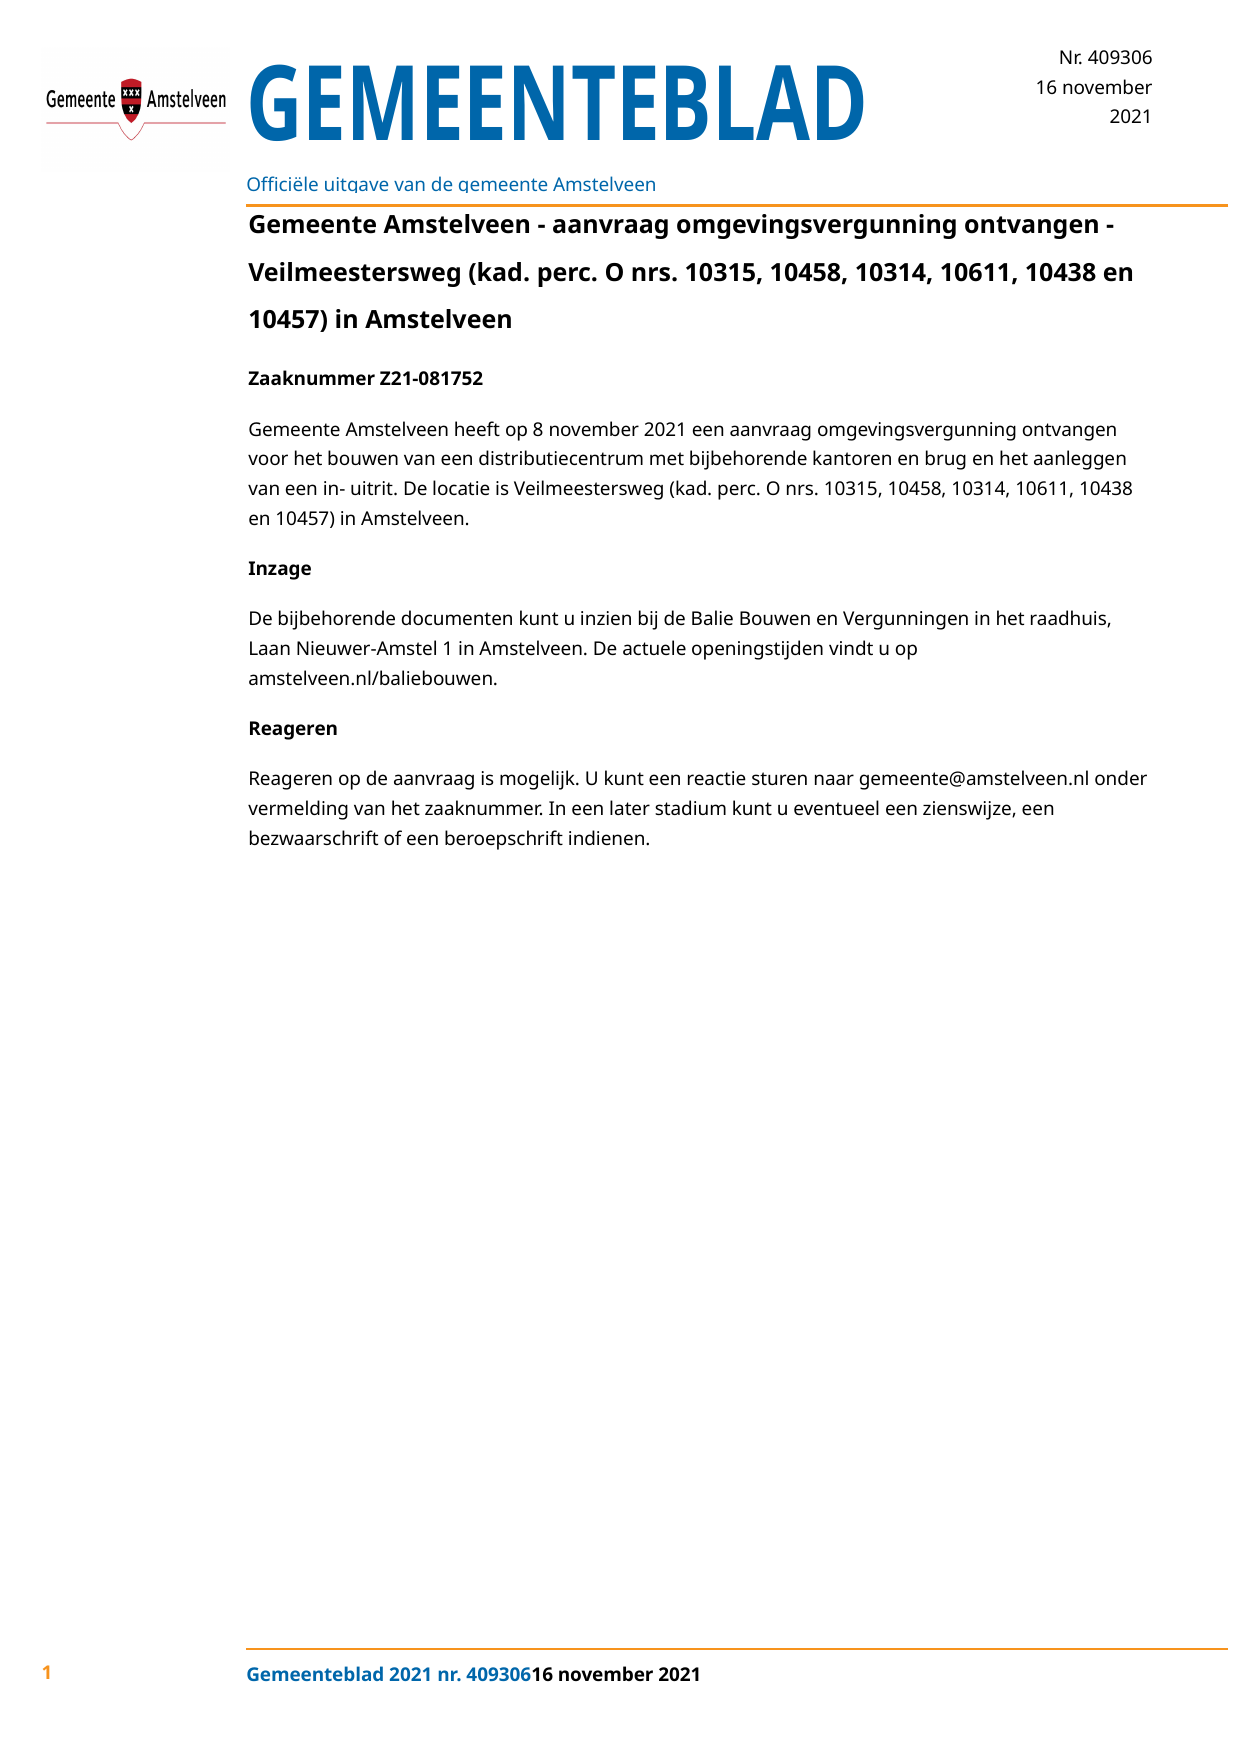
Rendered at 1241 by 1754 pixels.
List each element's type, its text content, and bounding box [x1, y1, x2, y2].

text Reageren op de aanvraag is mogelijk. U kunt een reactie sturen naar gemeente@amstelveen.nl onder vermelding van het zaaknummer. In een later stadium kunt u eventueel een zienswijze, een bezwaarschrift of een beroepschrift indienen. [248, 766, 1152, 850]
text Zaaknummer Z21-081752 [248, 366, 1152, 391]
text Reageren [248, 715, 1152, 741]
picture [41, 47, 231, 172]
text Gemeente Amstelveen heeft op 8 november 2021 een aanvraag omgevingsvergunning ontvangen voor het bouwen van een distributiecentrum met bijbehorende kantoren en brug en het aanleggen van een in- uitrit. De locatie is Veilmeestersweg (kad. perc. O nrs. 10315, 10458, 10314, 10611, 10438 en 10457) in Amstelveen. [248, 416, 1152, 530]
text Gemeente Amstelveen - aanvraag omgevingsvergunning ontvangen - Veilmeestersweg (kad. perc. O nrs. 10315, 10458, 10314, 10611, 10438 en 10457) in Amstelveen [248, 207, 1152, 336]
text Inzage [248, 555, 1152, 581]
text De bijbehorende documenten kunt u inzien bij de Balie Bouwen en Vergunningen in het raadhuis, Laan Nieuwer-Amstel 1 in Amstelveen. De actuele openingstijden vindt u op amstelveen.nl/baliebouwen. [248, 606, 1152, 690]
